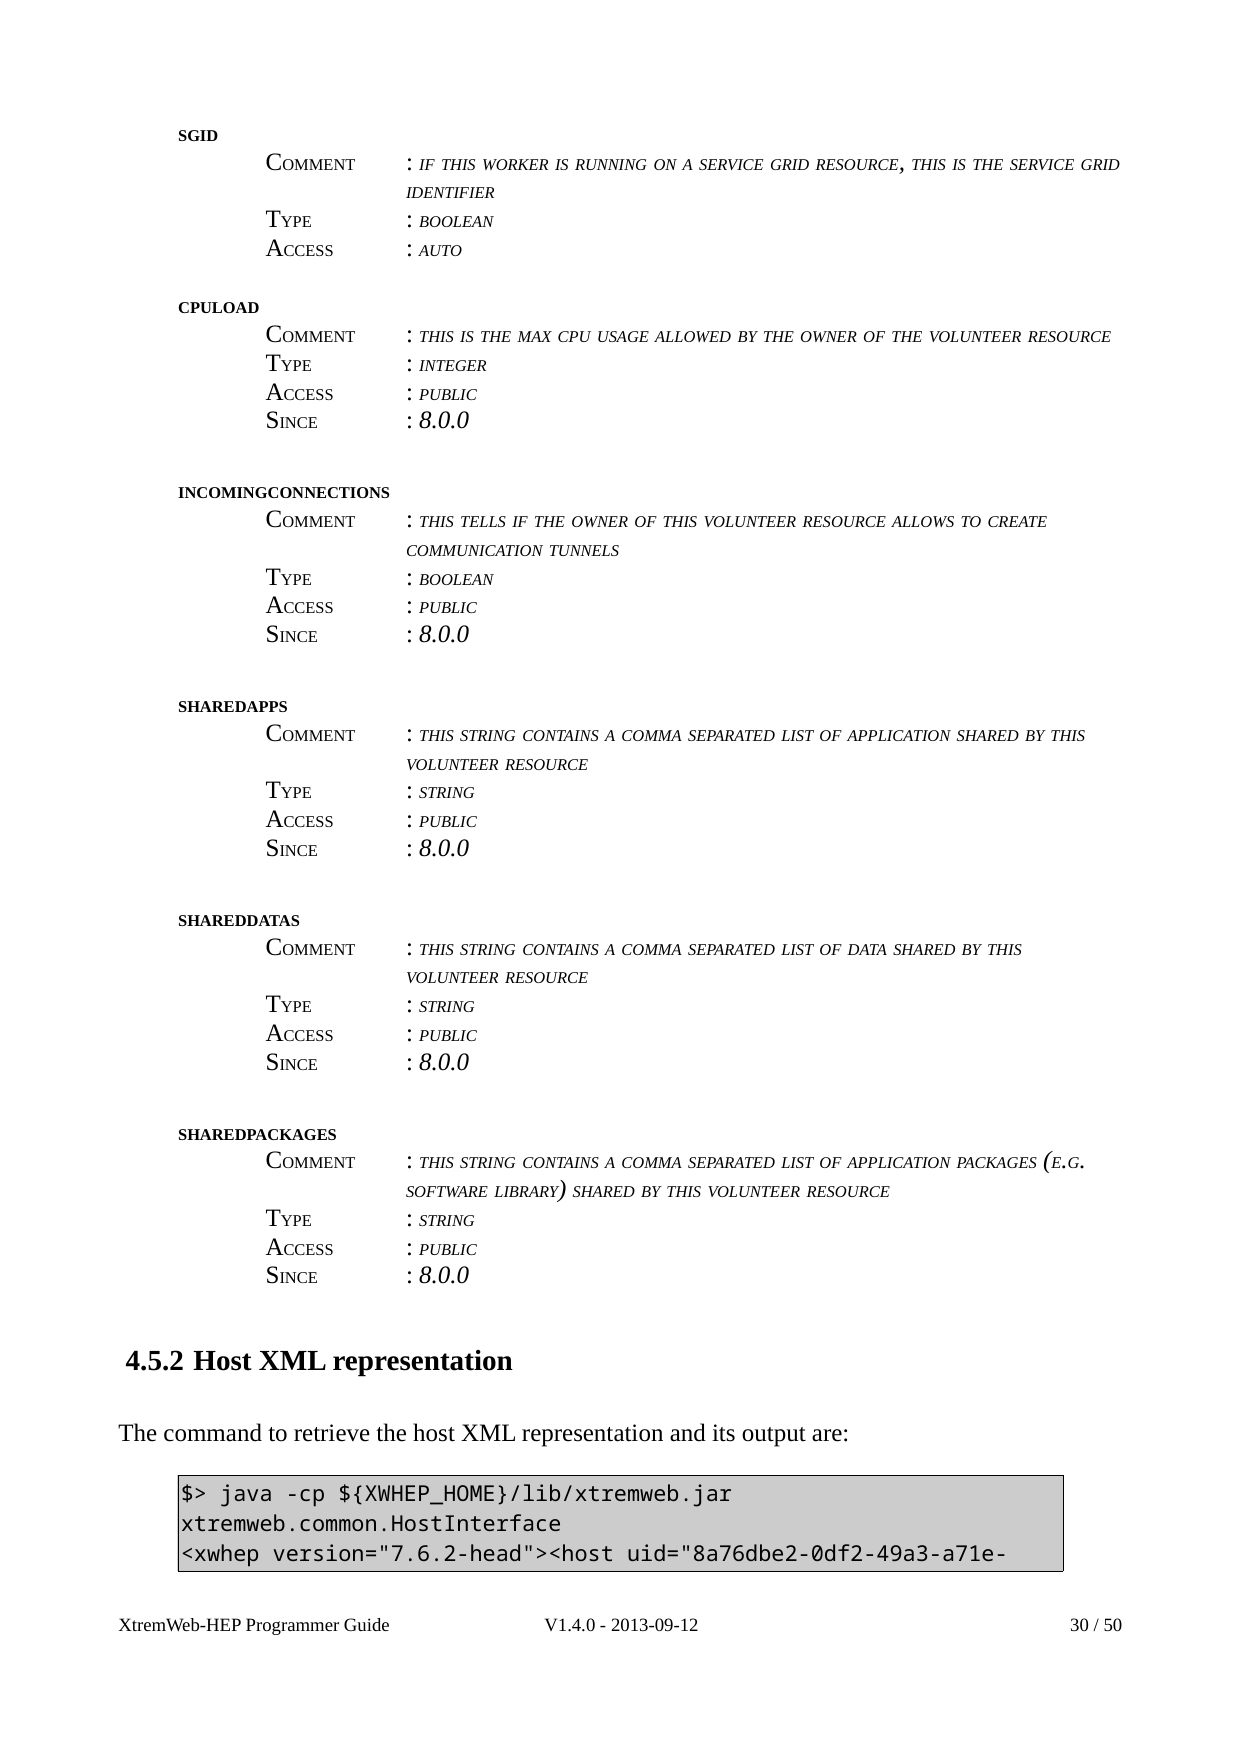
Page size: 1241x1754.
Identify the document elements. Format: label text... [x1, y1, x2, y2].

text shareddatas [178, 903, 1122, 932]
text Comment : this tells if the owner of this volunteer resource allows to create communication tunnels [265, 504, 1122, 562]
text sgid [178, 118, 1122, 147]
text Since : 8.0.0 [265, 1261, 1122, 1289]
text Type : boolean [265, 204, 1122, 233]
text Since : 8.0.0 [265, 1047, 1122, 1076]
text Since : 8.0.0 [265, 833, 1122, 862]
text Comment : this string contains a comma separated list of application packages (e.g. software library) shared by this volunteer resource [265, 1146, 1122, 1203]
text Type : string [265, 989, 1122, 1018]
text Since : 8.0.0 [265, 619, 1122, 648]
text Type : string [265, 1203, 1122, 1232]
text Type : integer [265, 348, 1122, 377]
text sharedapps [178, 689, 1122, 718]
text Comment : this is the max cpu usage allowed by the owner of the volunteer resource [265, 319, 1122, 348]
text Access : public [265, 804, 1122, 833]
text Comment : this string contains a comma separated list of data shared by this volunteer resource [265, 932, 1122, 989]
text Since : 8.0.0 [265, 406, 1122, 434]
text Type : string [265, 776, 1122, 804]
text $> java -cp ${XWHEP_HOME}/lib/xtremweb.jar xtremweb.common.HostInterface [179, 1476, 1063, 1535]
text <xwhep version="7.6.2-head"><host uid="8a76dbe2-0df2-49a3-a71e- [179, 1535, 1063, 1571]
text Access : auto [265, 233, 1122, 262]
text cpuload [178, 291, 1122, 319]
text Access : public [265, 377, 1122, 406]
text Access : public [265, 1018, 1122, 1047]
text Access : public [265, 1232, 1122, 1261]
subtitle Host XML representation [118, 1343, 1122, 1377]
text Type : boolean [265, 562, 1122, 591]
text incomingconnections [178, 476, 1122, 504]
text sharedpackages [178, 1117, 1122, 1146]
text The command to retrieve the host XML representation and its output are: [118, 1418, 1122, 1447]
text Access : public [265, 591, 1122, 619]
text Comment : if this worker is running on a service grid resource, this is the service grid identifier [265, 147, 1122, 204]
text Comment : this string contains a comma separated list of application shared by this volunteer resource [265, 718, 1122, 776]
